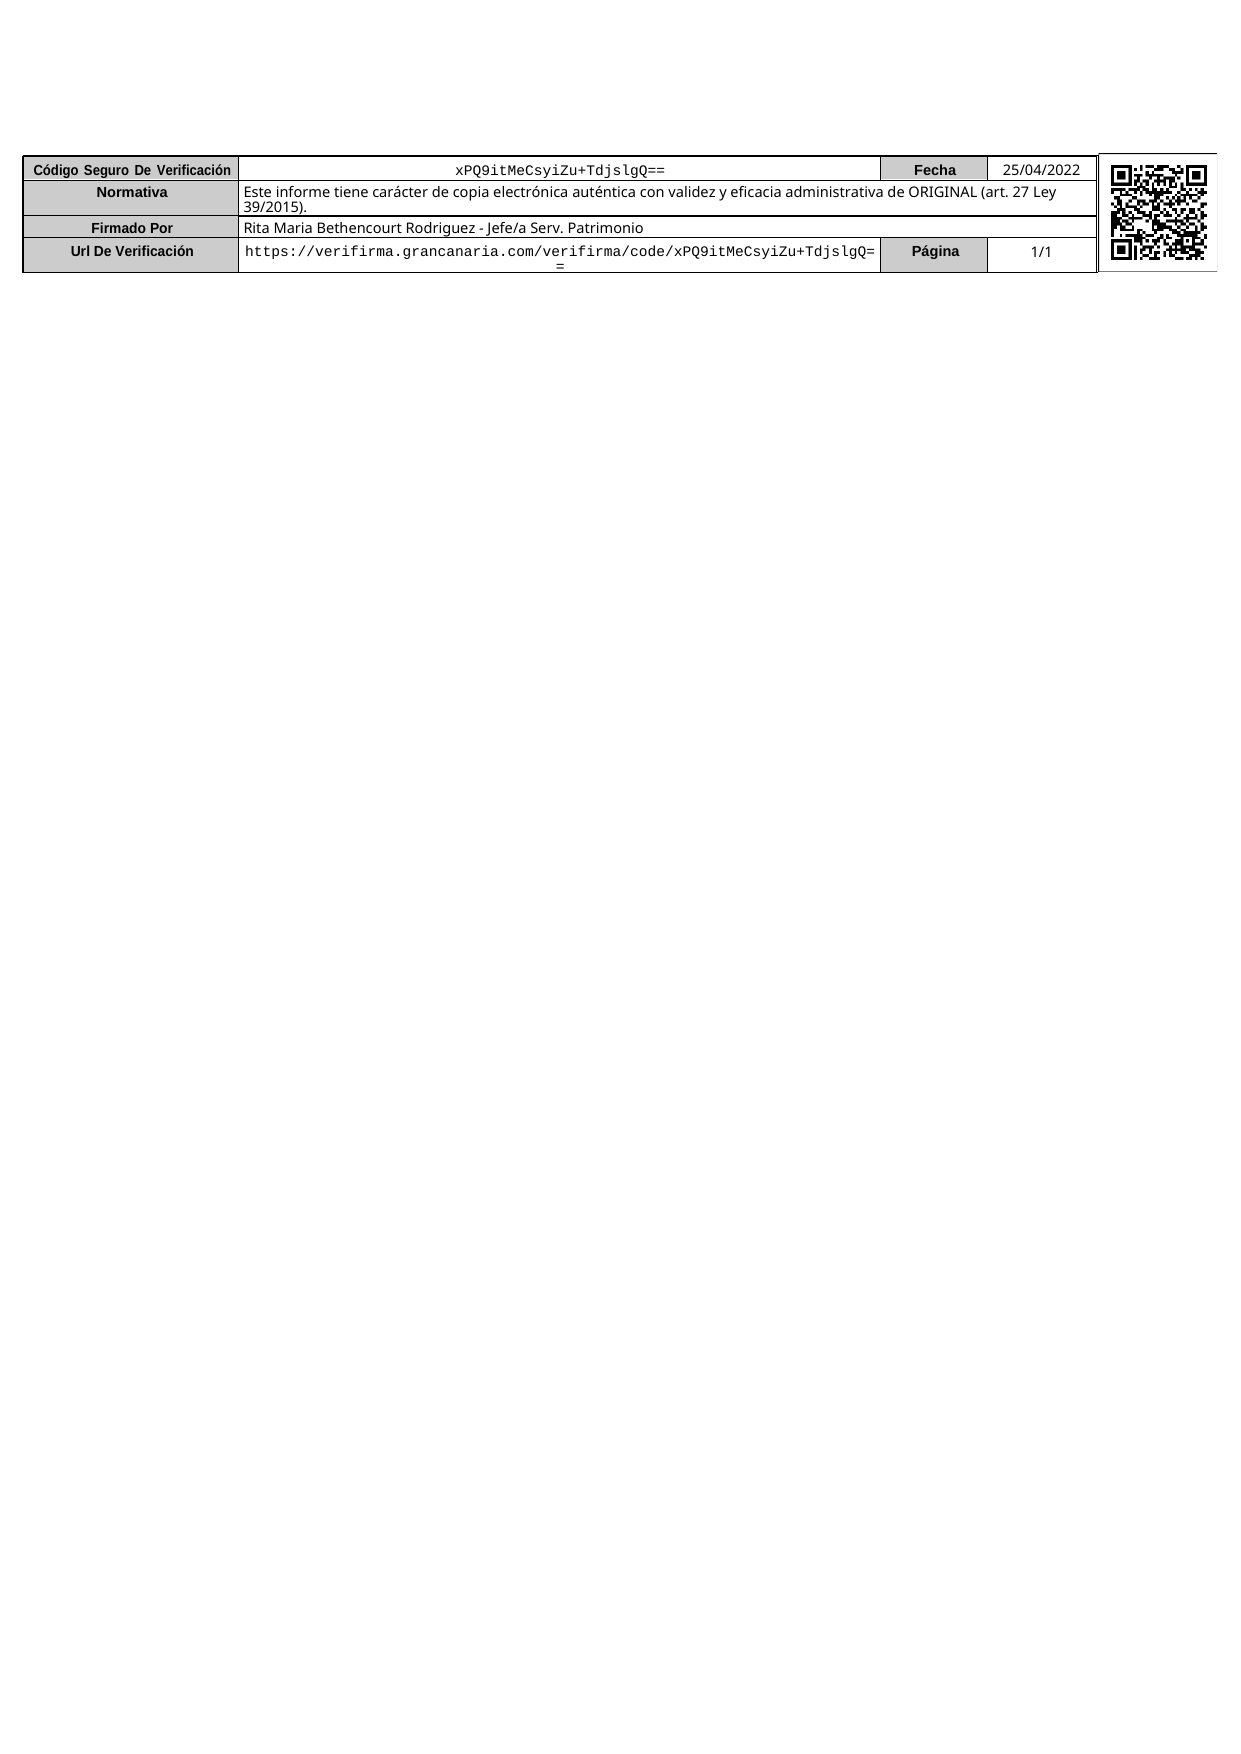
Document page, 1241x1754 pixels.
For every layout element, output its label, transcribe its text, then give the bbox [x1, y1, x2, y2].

table_header xPQ9itMeCsyiZu+TdjslgQ== [239, 157, 880, 179]
table_cell Normativa [24, 181, 238, 215]
table_cell Rita Maria Bethencourt Rodriguez - Jefe/a Serv. Patrimonio [239, 217, 1096, 237]
table_cell Firmado Por [24, 216, 238, 237]
table_header Código Seguro De Verificación [24, 157, 238, 179]
table_cell https://verifirma.grancanaria.com/verifirma/code/xPQ9itMeCsyiZu+TdjslgQ= = [239, 238, 880, 272]
table_cell Página [881, 238, 987, 272]
table_header 25/04/2022 [988, 157, 1096, 179]
table_cell Url De Verificación [24, 238, 238, 272]
table_cell 1/1 [988, 238, 1096, 272]
table_header Fecha [881, 157, 987, 179]
picture [1098, 153, 1218, 272]
table_cell Este informe tiene carácter de copia electrónica auténtica con validez y eficacia administrativa de ORIGINAL (art. 27 Ley 39/2015). [239, 181, 1096, 215]
